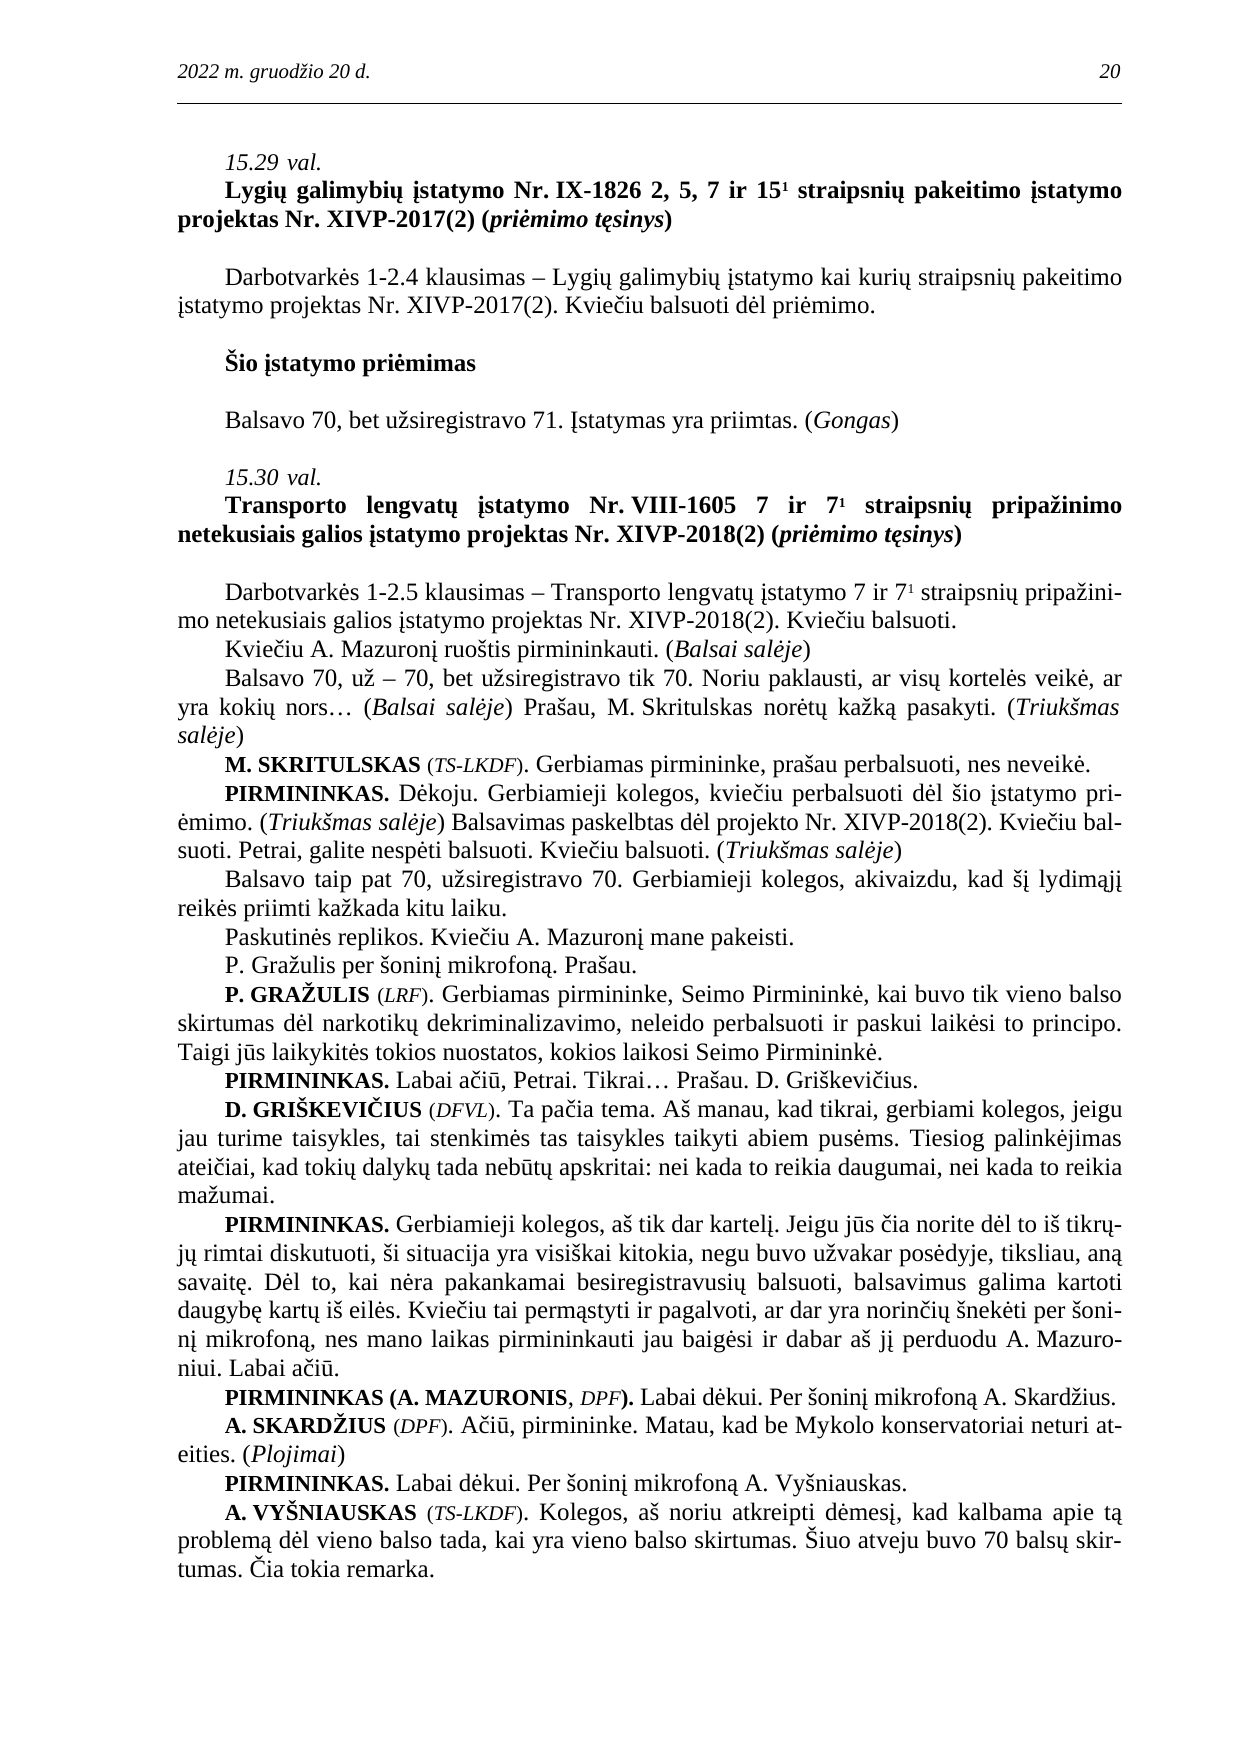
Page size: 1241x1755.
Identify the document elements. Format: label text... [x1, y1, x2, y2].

text PIRMININKAS. La­bai ačiū, Pet­rai. Tik­rai… Pra­šau. D. Griš­ke­vi­čius. [177, 1065, 1122, 1094]
text Ly­gių ga­li­my­bių įsta­ty­mo Nr. IX-1826 2, 5, 7 ir 151 straips­nių pa­kei­ti­mo įsta­ty­mo pro­jek­tas Nr. XIVP-2017(2) (pri­ėmi­mo tę­si­nys) [177, 175, 1122, 233]
text Dar­bo­tvarkės 1-2.5 klau­si­mas – Trans­por­to leng­va­tų įsta­ty­mo 7 ir 71 straips­nių pri­pa­ži­ni­mo ne­te­ku­siais ga­lios įsta­ty­mo pro­jek­tas Nr. XIVP-2018(2). Kvie­čiu bal­suo­ti. [177, 577, 1122, 634]
text PIRMININKAS. La­bai dė­kui. Per šo­ni­nį mik­ro­fo­ną A. Vyš­niaus­kas. [177, 1468, 1122, 1497]
text P. Gra­žu­lis per šo­ni­nį mik­ro­fo­ną. Pra­šau. [177, 950, 1122, 979]
text A. VYŠNIAUSKAS (TS-LKDF). Ko­le­gos, aš no­riu at­kreip­ti dė­me­sį, kad kal­ba­ma apie tą pro­ble­mą dėl vie­no bal­so ta­da, kai yra vie­no bal­so skir­tu­mas. Šiuo at­ve­ju bu­vo 70 bal­sų skir­tu­mas. Čia to­kia re­mar­ka. [177, 1497, 1122, 1583]
text 15.30 val. [224, 463, 1122, 490]
text Bal­sa­vo 70, už – 70, bet už­si­re­gist­ra­vo tik 70. No­riu pa­klaus­ti, ar vi­sų kor­te­lės vei­kė, ar yra ko­kių nors… (Bal­sai sa­lė­je) Pra­šau, M. Skri­tuls­kas no­rė­tų kaž­ką pa­sa­ky­ti. (Triukš­mas salė­je) [177, 663, 1122, 749]
text A. SKARDŽIUS (DPF). Ačiū, pir­mi­nin­ke. Ma­tau, kad be My­ko­lo kon­ser­va­to­riai ne­tu­ri at­ei­ties. (Plo­ji­mai) [177, 1410, 1122, 1468]
text Trans­por­to leng­va­tų įsta­ty­mo Nr. VIII-1605 7 ir 71 straips­nių pri­pa­ži­ni­mo netekusiais ga­lios įsta­ty­mo pro­jek­tas Nr. XIVP-2018(2) (pri­ėmi­mo tę­si­nys) [177, 490, 1122, 548]
text 15.29 val. [224, 148, 1122, 175]
text Dar­bo­tvarkės 1-2.4 klau­si­mas – Ly­gių ga­li­my­bių įsta­ty­mo kai ku­rių straips­nių pa­kei­ti­mo įsta­ty­mo pro­jek­tas Nr. XIVP-2017(2). Kvie­čiu bal­suo­ti dėl pri­ėmi­mo. [177, 262, 1122, 319]
text M. SKRITULSKAS (TS-LKDF). Ger­bia­mas pir­mi­nin­ke, pra­šau per­bal­suo­ti, nes ne­vei­kė. [177, 749, 1122, 778]
text PIRMININKAS. Ger­bia­mie­ji ko­le­gos, aš tik dar kar­te­lį. Jei­gu jūs čia no­ri­te dėl to iš tik­rų­jų rim­tai dis­ku­tuo­ti, ši si­tu­a­ci­ja yra vi­siš­kai ki­to­kia, ne­gu bu­vo už­va­kar po­sė­dy­je, tiks­liau, aną sa­vai­tę. Dėl to, kai nė­ra pa­kan­ka­mai be­si­re­gist­ra­vu­sių bal­suo­ti, bal­sa­vi­mus ga­li­ma kar­to­ti dau­gy­bę kar­tų iš ei­lės. Kvie­čiu tai per­mąs­ty­ti ir pa­gal­vo­ti, ar dar yra no­rin­čių šne­kė­ti per šo­ni­nį mik­ro­fo­ną, nes ma­no lai­kas pir­mi­nin­kau­ti jau bai­gė­si ir da­bar aš jį per­duo­du A. Ma­zu­ro­niui. La­bai ačiū. [177, 1209, 1122, 1382]
text D. GRIŠKEVIČIUS (DFVL). Ta pa­čia te­ma. Aš ma­nau, kad tik­rai, ger­bia­mi ko­le­gos, jei­gu jau tu­ri­me tai­syk­les, tai sten­ki­mės tas tai­syk­les tai­ky­ti abiem pu­sėms. Tie­siog pa­lin­kė­ji­mas atei­čiai, kad to­kių da­ly­kų ta­da ne­bū­tų ap­skri­tai: nei ka­da to rei­kia dau­gu­mai, nei ka­da to rei­kia ma­žu­mai. [177, 1094, 1122, 1209]
text PIRMININKAS (A. MAZURONIS, DPF). La­bai dė­kui. Per šo­ni­nį mik­ro­fo­ną A. Skar­džius. [177, 1382, 1122, 1410]
text PIRMININKAS. Dė­ko­ju. Ger­bia­mie­ji ko­le­gos, kvie­čiu per­bal­suo­ti dėl šio įsta­ty­mo pri­ėmi­mo. (Triukš­mas sa­lė­je) Bal­sa­vi­mas pa­skelb­tas dėl pro­jek­to Nr. XIVP-2018(2). Kvie­čiu bal­suo­ti. Pet­rai, ga­li­te ne­spė­ti bal­suo­ti. Kvie­čiu bal­suo­ti. (Triukš­mas sa­lė­je) [177, 778, 1122, 864]
text P. GRAŽULIS (LRF). Ger­bia­mas pir­mi­nin­ke, Sei­mo Pir­mi­nin­kė, kai bu­vo tik vie­no bal­so skir­tu­mas dėl nar­ko­ti­kų dek­ri­mi­na­li­za­vi­mo, ne­lei­do per­bal­suo­ti ir pas­kui lai­kė­si to prin­ci­po. Tai­gi jūs lai­ky­ki­tės to­kios nuo­sta­tos, ko­kios lai­ko­si Sei­mo Pir­mi­nin­kė. [177, 979, 1122, 1065]
text Bal­sa­vo 70, bet už­si­re­gist­ra­vo 71. Įsta­ty­mas yra pri­im­tas. (Gon­gas) [177, 405, 1122, 434]
text Šio įsta­ty­mo pri­ėmi­mas [177, 348, 1122, 377]
text Bal­sa­vo taip pat 70, už­si­re­gist­ra­vo 70. Ger­bia­mie­ji ko­le­gos, aki­vaiz­du, kad šį ly­di­mą­jį rei­kės pri­im­ti kaž­ka­da ki­tu lai­ku. [177, 864, 1122, 922]
text Kvie­čiu A. Ma­zu­ro­nį ruoš­tis pir­mi­nin­kau­ti. (Bal­sai sa­lė­je) [177, 634, 1122, 663]
text Pas­ku­ti­nės re­pli­kos. Kvie­čiu A. Ma­zu­ro­nį ma­ne pa­keis­ti. [177, 922, 1122, 950]
